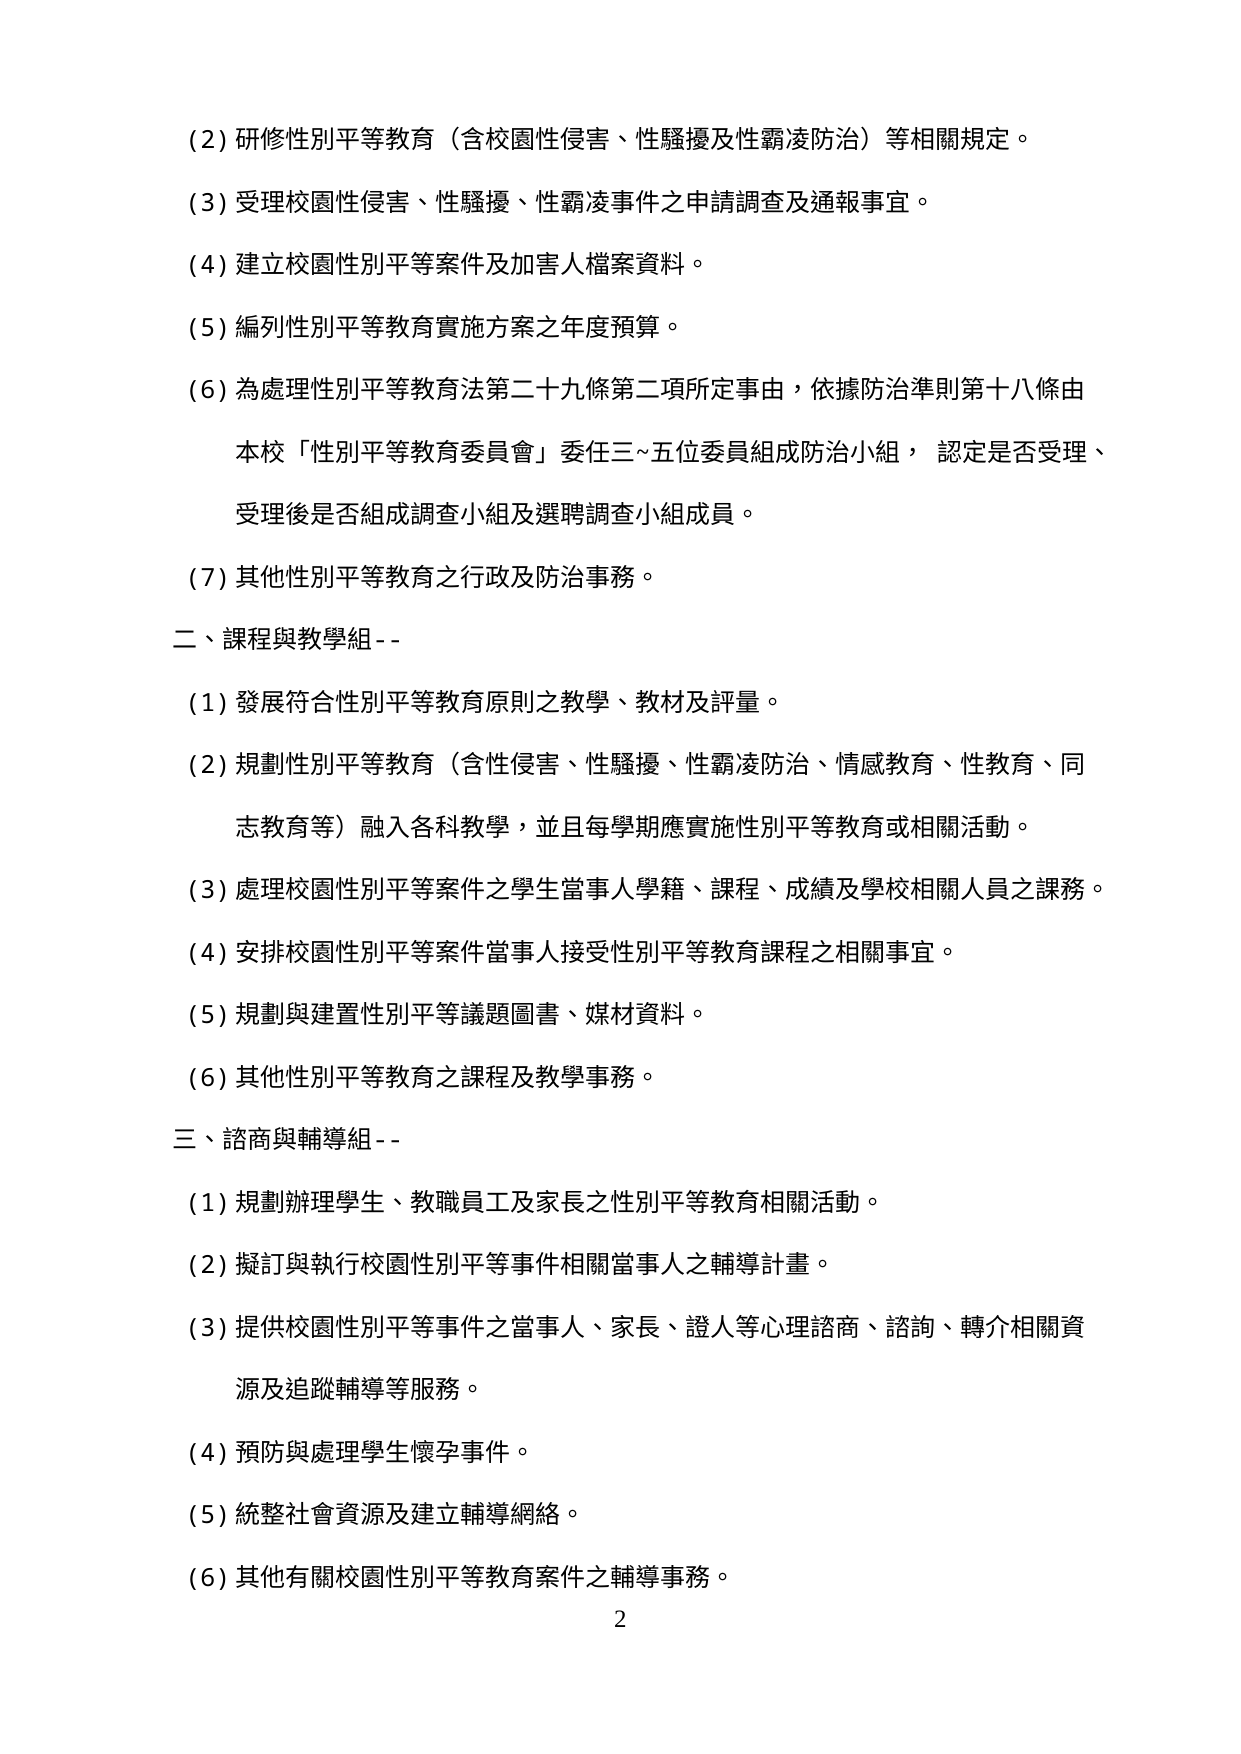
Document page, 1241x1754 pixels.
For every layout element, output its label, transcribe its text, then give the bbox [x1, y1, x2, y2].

list 編列性別平等教育實施方案之年度預算。 [185, 284, 1092, 346]
list 發展符合性別平等教育原則之教學、教材及評量。 [185, 659, 1092, 721]
list 規劃辦理學生、教職員工及家長之性別平等教育相關活動。 [185, 1159, 1092, 1221]
list 其他性別平等教育之課程及教學事務。 [185, 1034, 1092, 1096]
list 規劃性別平等教育（含性侵害、性騷擾、性霸凌防治、情感教育、性教育、同志教育等）融入各科教學，並且每學期應實施性別平等教育或相關活動。 [185, 721, 1092, 846]
list 研修性別平等教育（含校園性侵害、性騷擾及性霸凌防治）等相關規定。 [185, 96, 1092, 159]
text 二、課程與教學組-- [173, 596, 1092, 659]
list 擬訂與執行校園性別平等事件相關當事人之輔導計畫。 [185, 1221, 1092, 1284]
list 處理校園性別平等案件之學生當事人學籍、課程、成績及學校相關人員之課務。 [185, 846, 1092, 909]
list 規劃與建置性別平等議題圖書、媒材資料。 [185, 971, 1092, 1034]
text 三、諮商與輔導組-- [173, 1096, 1092, 1159]
list 為處理性別平等教育法第二十九條第二項所定事由，依據防治準則第十八條由本校「性別平等教育委員會」委任三~五位委員組成防治小組， 認定是否受理、受理後是否組成調查小組及選聘調查小組成員。 [185, 346, 1092, 534]
list 統整社會資源及建立輔導網絡。 [185, 1471, 1092, 1534]
list 其他性別平等教育之行政及防治事務。 [185, 534, 1092, 596]
list 提供校園性別平等事件之當事人、家長、證人等心理諮商、諮詢、轉介相關資源及追蹤輔導等服務。 [185, 1284, 1092, 1409]
list 建立校園性別平等案件及加害人檔案資料。 [185, 221, 1092, 284]
list 其他有關校園性別平等教育案件之輔導事務。 [185, 1534, 1092, 1596]
list 受理校園性侵害、性騷擾、性霸凌事件之申請調查及通報事宜。 [185, 159, 1092, 221]
list 預防與處理學生懷孕事件。 [185, 1409, 1092, 1471]
list 安排校園性別平等案件當事人接受性別平等教育課程之相關事宜。 [185, 909, 1092, 971]
